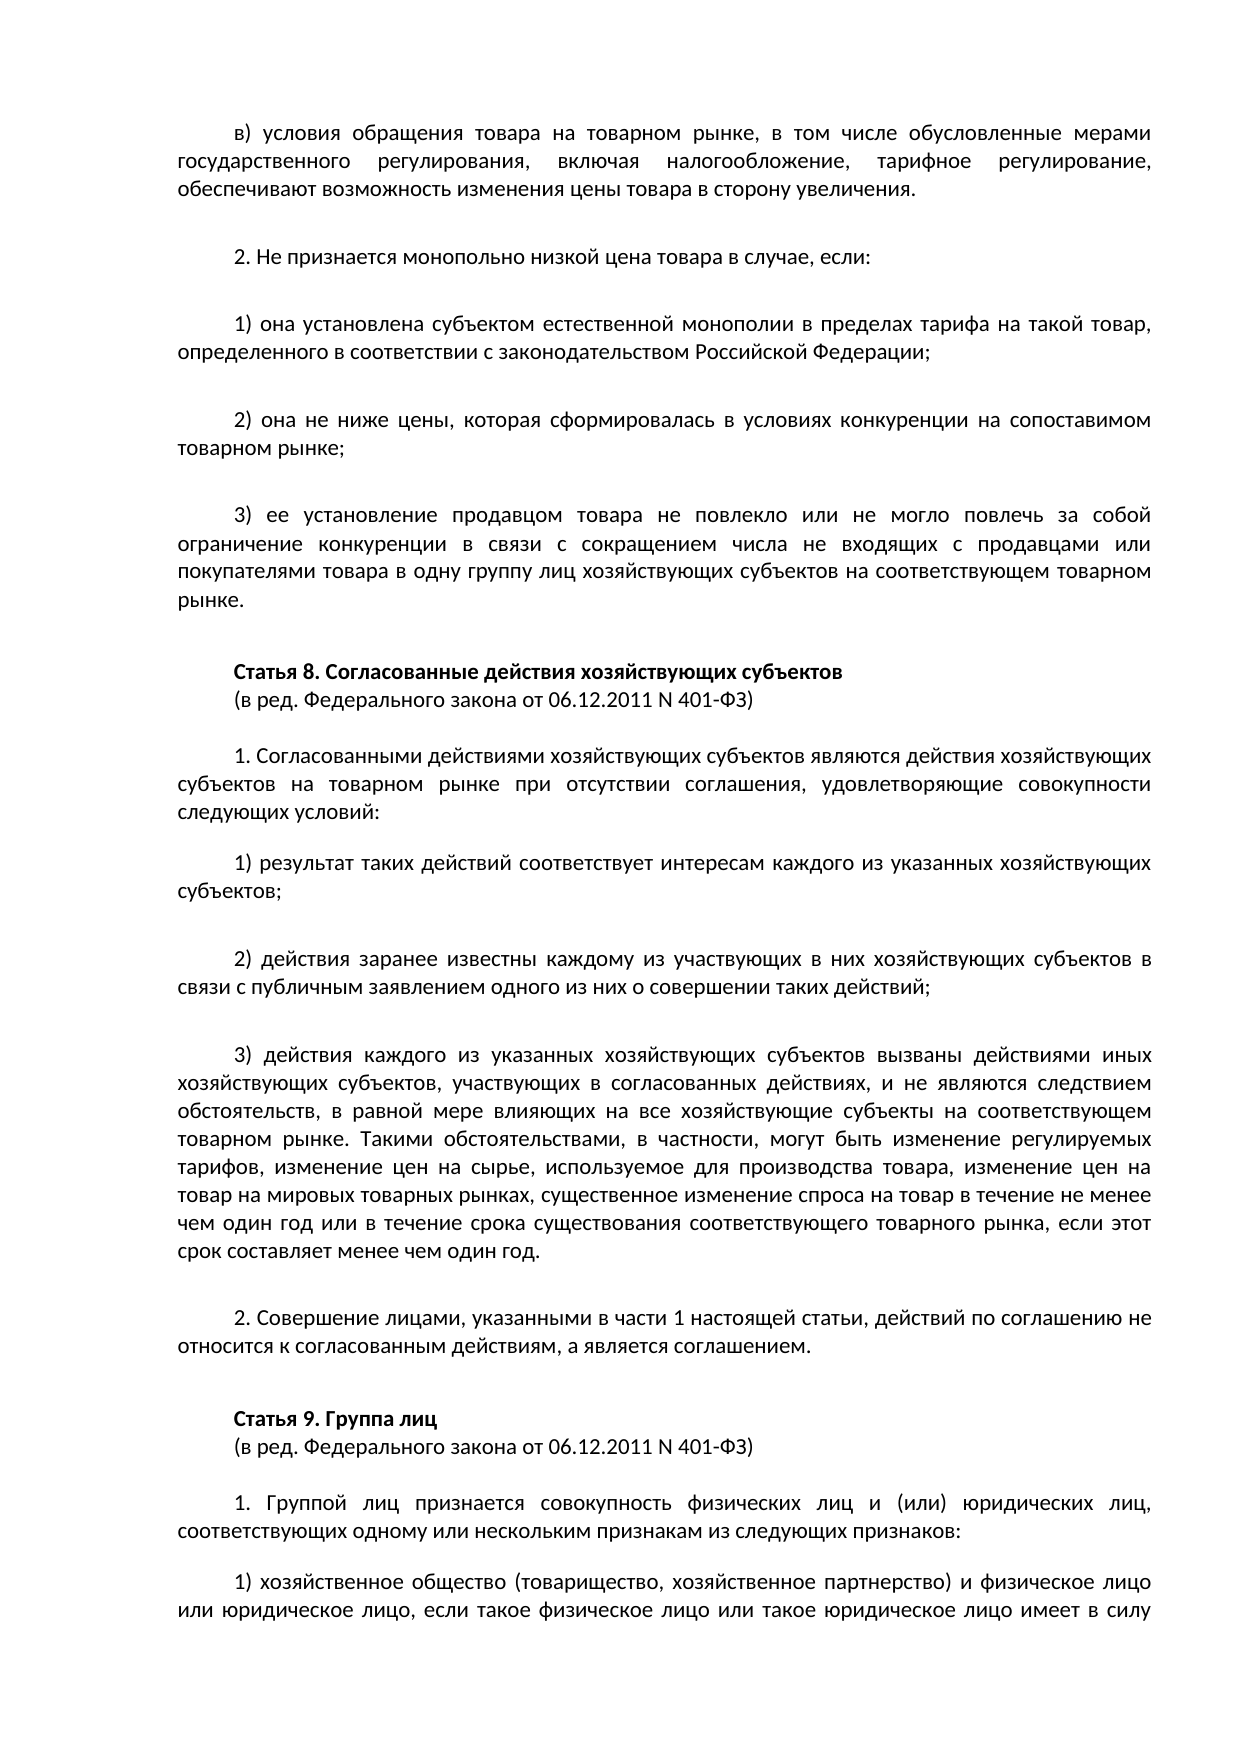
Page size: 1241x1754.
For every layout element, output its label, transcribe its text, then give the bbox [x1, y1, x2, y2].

title Статья 8. Согласованные действия хозяйствующих субъектов [177, 657, 1152, 685]
text 3) действия каждого из указанных хозяйствующих субъектов вызваны действиями иных хозяйствующих субъектов, участвующих в согласованных действиях, и не являются следствием обстоятельств, в равной мере влияющих на все хозяйствующие субъекты на соответствующем товарном рынке. Такими обстоятельствами, в частности, могут быть изменение регулируемых тарифов, изменение цен на сырье, используемое для производства товара, изменение цен на товар на мировых товарных рынках, существенное изменение спроса на товар в течение не менее чем один год или в течение срока существования соответствующего товарного рынка, если этот срок составляет менее чем один год. [177, 1040, 1152, 1264]
text (в ред. Федерального закона от 06.12.2011 N 401-ФЗ) [177, 685, 1152, 713]
text 2) действия заранее известны каждому из участвующих в них хозяйствующих субъектов в связи с публичным заявлением одного из них о совершении таких действий; [177, 944, 1152, 1000]
text 2) она не ниже цены, которая сформировалась в условиях конкуренции на сопоставимом товарном рынке; [177, 405, 1152, 461]
text (в ред. Федерального закона от 06.12.2011 N 401-ФЗ) [177, 1432, 1152, 1460]
text 2. Не признается монопольно низкой цена товара в случае, если: [177, 242, 1152, 270]
text 2. Совершение лицами, указанными в части 1 настоящей статьи, действий по соглашению не относится к согласованным действиям, а является соглашением. [177, 1303, 1152, 1359]
text 1) хозяйственное общество (товарищество, хозяйственное партнерство) и физическое лицо или юридическое лицо, если такое физическое лицо или такое юридическое лицо имеет в силу [177, 1567, 1152, 1623]
text в) условия обращения товара на товарном рынке, в том числе обусловленные мерами государственного регулирования, включая налогообложение, тарифное регулирование, обеспечивают возможность изменения цены товара в сторону увеличения. [177, 118, 1152, 202]
text 1. Группой лиц признается совокупность физических лиц и (или) юридических лиц, соответствующих одному или нескольким признакам из следующих признаков: [177, 1488, 1152, 1544]
title Статья 9. Группа лиц [177, 1404, 1152, 1432]
text 1. Согласованными действиями хозяйствующих субъектов являются действия хозяйствующих субъектов на товарном рынке при отсутствии соглашения, удовлетворяющие совокупности следующих условий: [177, 741, 1152, 826]
text 1) она установлена субъектом естественной монополии в пределах тарифа на такой товар, определенного в соответствии с законодательством Российской Федерации; [177, 309, 1152, 365]
text 1) результат таких действий соответствует интересам каждого из указанных хозяйствующих субъектов; [177, 848, 1152, 904]
text 3) ее установление продавцом товара не повлекло или не могло повлечь за собой ограничение конкуренции в связи с сокращением числа не входящих с продавцами или покупателями товара в одну группу лиц хозяйствующих субъектов на соответствующем товарном рынке. [177, 501, 1152, 613]
